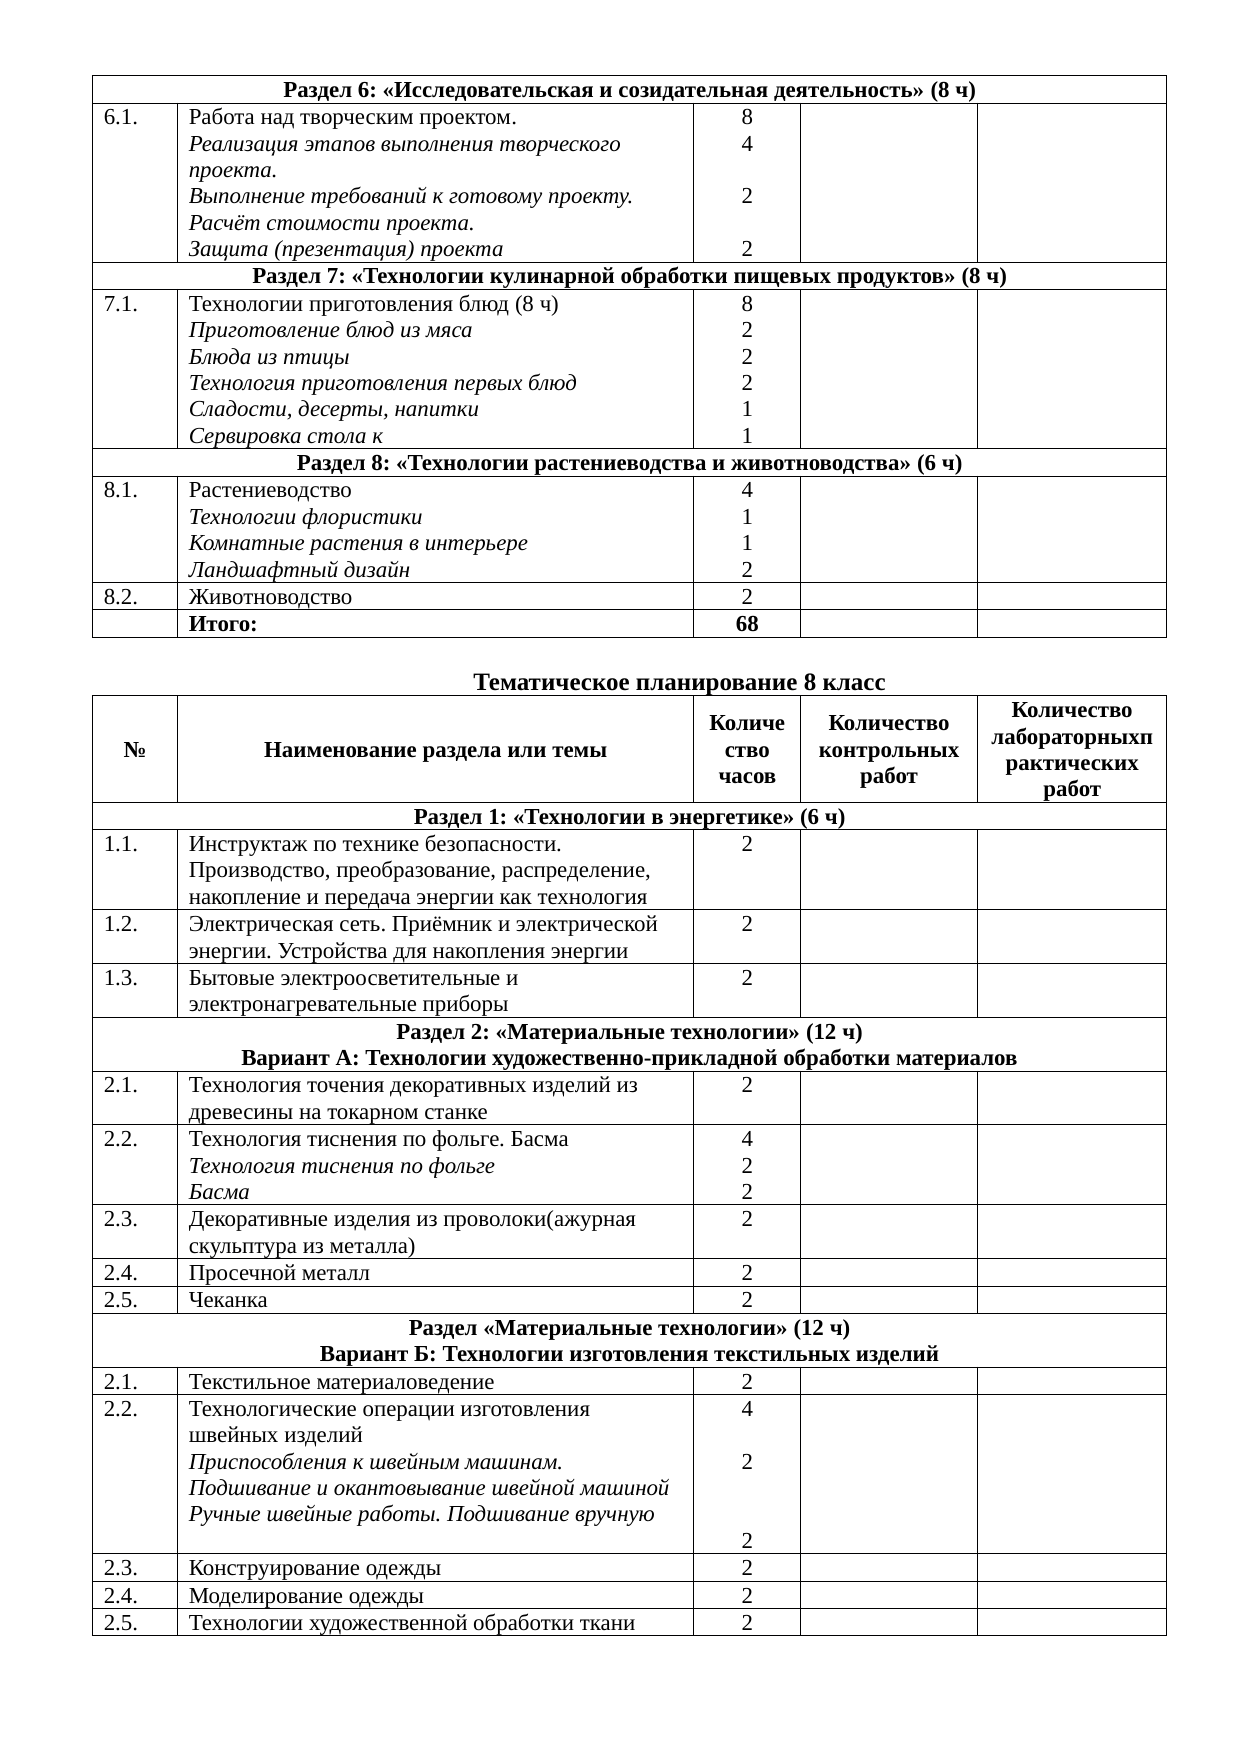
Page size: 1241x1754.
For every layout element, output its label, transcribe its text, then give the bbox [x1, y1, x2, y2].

table_cell 2 [694, 1609, 800, 1635]
table_cell Технология точения декоративных изделий из древесины на токарном станке [178, 1072, 693, 1124]
table_cell [978, 1554, 1166, 1581]
table_cell Текстильное материаловедение [178, 1368, 693, 1394]
table_cell Конструирование одежды [178, 1554, 693, 1581]
table_cell Растениеводство Технологии флористики Комнатные растения в интерьере Ландшафтный дизайн [178, 477, 693, 582]
table_cell Декоративные изделия из проволоки(ажурная скульптура из металла) [178, 1205, 693, 1258]
table_cell 2 [694, 1287, 800, 1313]
table_cell 8.1. [93, 477, 177, 582]
table_cell 2 [694, 1582, 800, 1608]
table_cell 1.2. [93, 910, 177, 963]
table_cell Итого: [178, 610, 693, 637]
table_cell [801, 1395, 977, 1553]
table_cell 2 [694, 1205, 800, 1258]
table_cell 2.5. [93, 1287, 177, 1313]
table_cell [978, 1609, 1166, 1635]
table_cell 2 [694, 830, 800, 909]
table_cell 2.1. [93, 1072, 177, 1124]
table_cell 2.2. [93, 1125, 177, 1204]
table_cell Животноводство [178, 583, 693, 609]
table_cell 2 [694, 964, 800, 1017]
table_header Количество часов [694, 696, 800, 802]
table_cell [801, 1287, 977, 1313]
table_cell [978, 910, 1166, 963]
table_cell [978, 964, 1166, 1017]
table_cell 1.3. [93, 964, 177, 1017]
table_cell 2 [694, 1554, 800, 1581]
table_cell 68 [694, 610, 800, 637]
table_cell 2 [694, 1259, 800, 1286]
table_cell [978, 1368, 1166, 1394]
table_cell 4 2 2 [694, 1125, 800, 1204]
table_cell 4 2 2 [694, 1395, 800, 1553]
table_cell [978, 583, 1166, 609]
table_cell Технологии приготовления блюд (8 ч) Приготовление блюд из мяса Блюда из птицы Технология приготовления первых блюд Сладости, десерты, напитки Сервировка стола к [178, 290, 693, 448]
table_cell [801, 1609, 977, 1635]
table_header Количество лабораторныхпрактических работ [978, 696, 1166, 802]
table_cell 8 4 2 2 [694, 104, 800, 262]
table_cell [978, 1582, 1166, 1608]
table_cell Моделирование одежды [178, 1582, 693, 1608]
table_cell Просечной металл [178, 1259, 693, 1286]
table_cell [801, 910, 977, 963]
table_cell Инструктаж по технике безопасности. Производство, преобразование, распределение, накопление и передача энергии как технология [178, 830, 693, 909]
table_cell [978, 1259, 1166, 1286]
table_cell Раздел 1: «Технологии в энергетике» (6 ч) [93, 803, 1166, 829]
table_cell 8 2 2 2 1 1 [694, 290, 800, 448]
table_cell [978, 290, 1166, 448]
table_cell 2 [694, 583, 800, 609]
table_cell 2.5. [93, 1609, 177, 1635]
table_cell 6.1. [93, 104, 177, 262]
table_cell [978, 1395, 1166, 1553]
table_cell 2.4. [93, 1259, 177, 1286]
table_cell [801, 1582, 977, 1608]
table_cell 2.1. [93, 1368, 177, 1394]
table_cell Раздел 6: «Исследовательская и созидательная деятельность» (8 ч) [93, 76, 1166, 102]
table_cell 7.1. [93, 290, 177, 448]
table_cell Технологии художественной обработки ткани [178, 1609, 693, 1635]
table_cell Раздел 2: «Материальные технологии» (12 ч) Вариант А: Технологии художественно-прикладной обработки материалов [93, 1018, 1166, 1071]
table_cell [801, 477, 977, 582]
table_cell [978, 610, 1166, 637]
table_cell [978, 1072, 1166, 1124]
table_cell [801, 964, 977, 1017]
table_cell [801, 1125, 977, 1204]
table_cell 4 1 1 2 [694, 477, 800, 582]
table_header № [93, 696, 177, 802]
table_cell [801, 1205, 977, 1258]
table_cell [978, 477, 1166, 582]
table_cell [801, 290, 977, 448]
table_cell [801, 1259, 977, 1286]
table_cell [93, 610, 177, 637]
table_cell [978, 104, 1166, 262]
table_header Наименование раздела или темы [178, 696, 693, 802]
table_cell 8.2. [93, 583, 177, 609]
table_cell Чеканка [178, 1287, 693, 1313]
table_cell [801, 1072, 977, 1124]
table_cell Раздел «Материальные технологии» (12 ч) Вариант Б: Технологии изготовления текстильных изделий [93, 1314, 1166, 1367]
table_cell Раздел 7: «Технологии кулинарной обработки пищевых продуктов» (8 ч) [93, 263, 1166, 289]
table_cell Технология тиснения по фольге. Басма Технология тиснения по фольге Басма [178, 1125, 693, 1204]
text Тематическое планирование 8 класс [103, 667, 1181, 695]
table_cell Технологические операции изготовления швейных изделий Приспособления к швейным машинам. Подшивание и окантовывание швейной машиной Ручные швейные работы. Подшивание вручную [178, 1395, 693, 1553]
table_cell [978, 1287, 1166, 1313]
table_cell 2 [694, 1368, 800, 1394]
table_cell 2.3. [93, 1205, 177, 1258]
table_cell [801, 583, 977, 609]
table_cell [801, 610, 977, 637]
table_cell Электрическая сеть. Приёмник и электрической энергии. Устройства для накопления энергии [178, 910, 693, 963]
table_cell [978, 1205, 1166, 1258]
table_cell 2 [694, 910, 800, 963]
table_cell 2.2. [93, 1395, 177, 1553]
table_cell [801, 830, 977, 909]
table_cell [801, 1554, 977, 1581]
table_cell 2.4. [93, 1582, 177, 1608]
table_cell 1.1. [93, 830, 177, 909]
table_cell Работа над творческим проектом. Реализация этапов выполнения творческого проекта. Выполнение требований к готовому проекту. Расчёт стоимости проекта. Защита (презентация) проекта [178, 104, 693, 262]
table_cell 2 [694, 1072, 800, 1124]
table_cell [801, 1368, 977, 1394]
table_cell 2.3. [93, 1554, 177, 1581]
table_header Количество контрольных работ [801, 696, 977, 802]
table_cell Бытовые электроосветительные и электронагревательные приборы [178, 964, 693, 1017]
table_cell [978, 1125, 1166, 1204]
table_cell Раздел 8: «Технологии растениеводства и животноводства» (6 ч) [93, 449, 1166, 476]
table_cell [978, 830, 1166, 909]
table_cell [801, 104, 977, 262]
